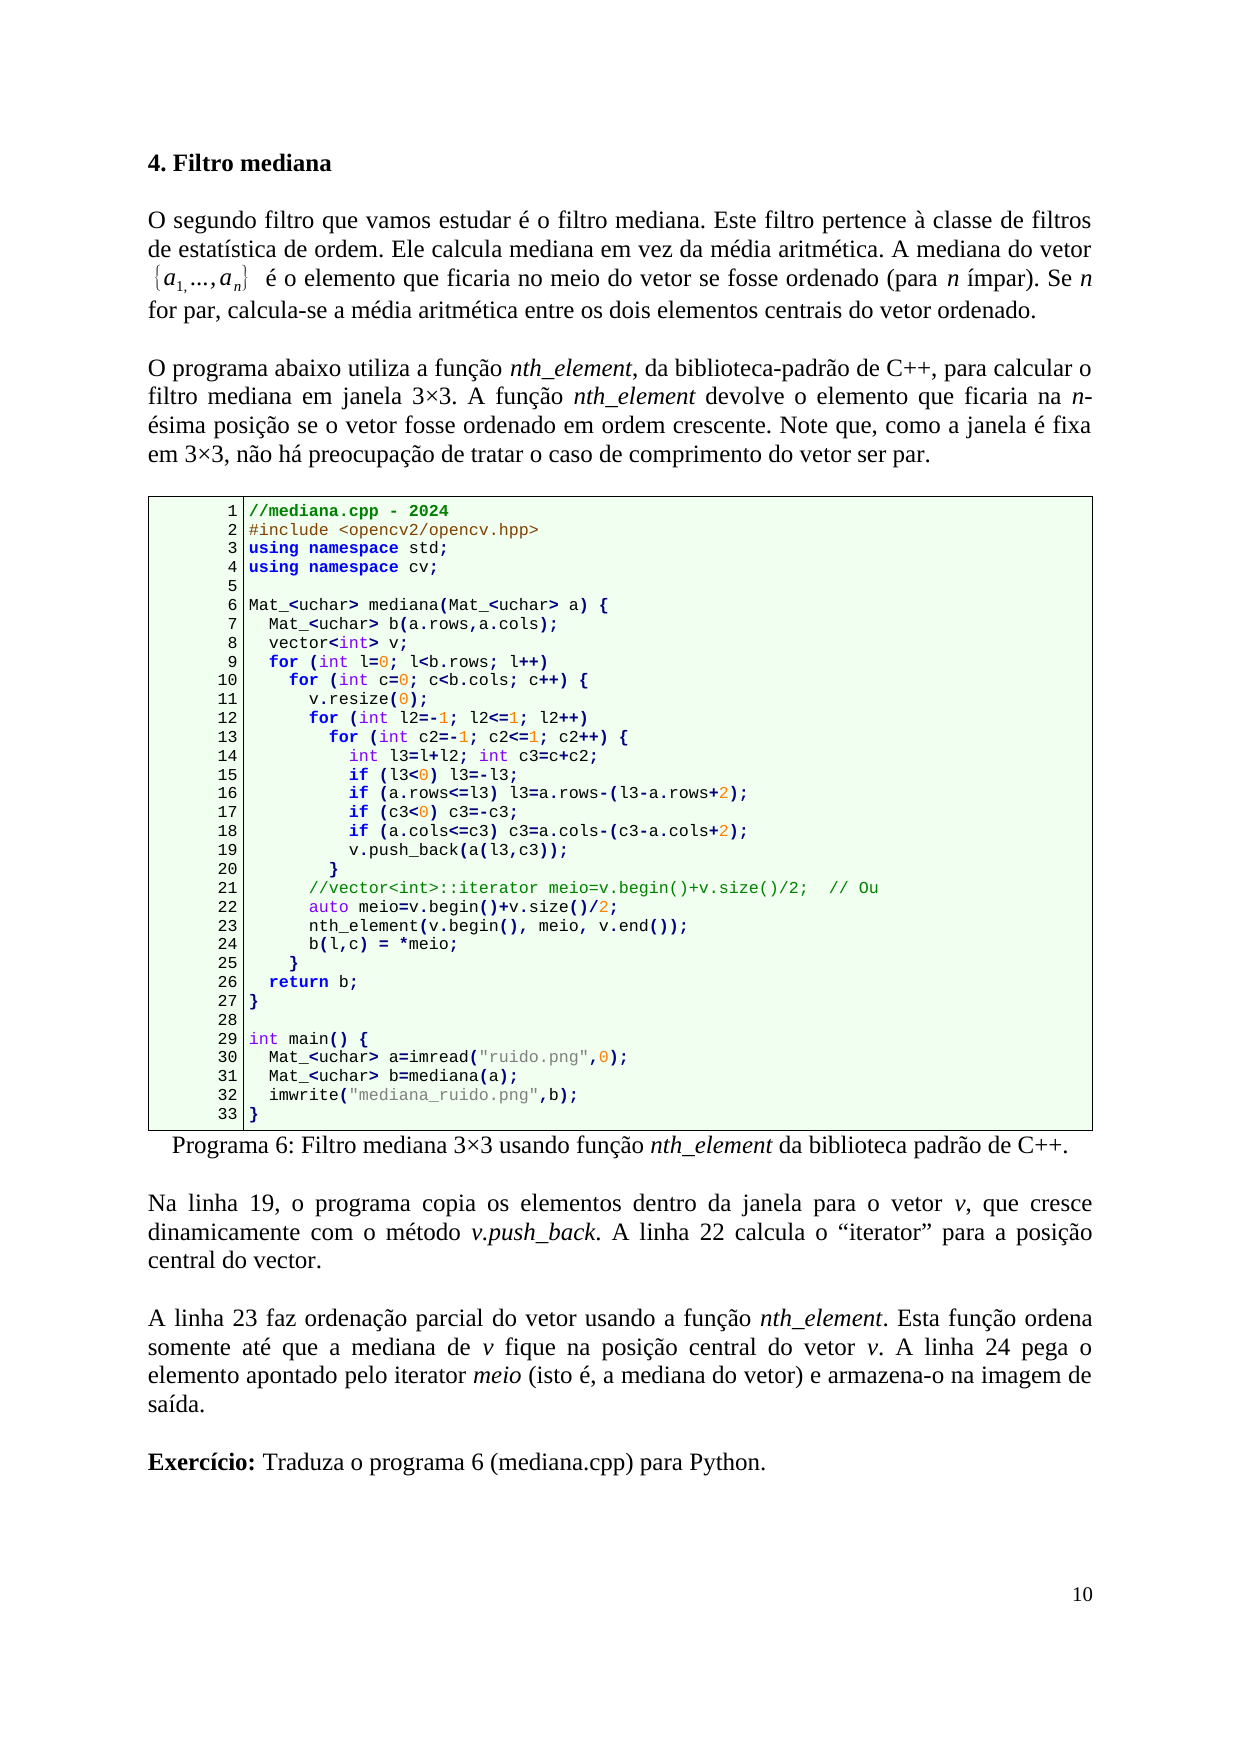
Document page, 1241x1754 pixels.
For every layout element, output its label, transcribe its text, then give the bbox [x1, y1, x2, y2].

text Na linha 19, o programa copia os elementos dentro da janela para o vetor v, que cresce dinamicamente com o método v.push_back. A linha 22 calcula o “iterator” para a posição central do vector. [148, 1188, 1092, 1274]
table_header //mediana.cpp - 2024 #include <opencv2/opencv.hpp> using namespace std; using namespace cv; Mat_<uchar> mediana(Mat_<uchar> a) { Mat_<uchar> b(a.rows,a.cols); vector<int> v; for (int l=0; l<b.rows; l++) for (int c=0; c<b.cols; c++) { v.resize(0); for (int l2=-1; l2<=1; l2++) for (int c2=-1; c2<=1; c2++) { int l3=l+l2; int c3=c+c2; if (l3<0) l3=-l3; if (a.rows<=l3) l3=a.rows-(l3-a.rows+2); if (c3<0) c3=-c3; if (a.cols<=c3) c3=a.cols-(c3-a.cols+2); v.push_back(a(l3,c3)); } //vector<int>::iterator meio=v.begin()+v.size()/2; // Ou auto meio=v.begin()+v.size()/2; nth_element(v.begin(), meio, v.end()); b(l,c) = *meio; } return b; } int main() { Mat_<uchar> a=imread("ruido.png",0); Mat_<uchar> b=mediana(a); imwrite("mediana_ruido.png",b); } [244, 497, 1092, 1130]
text A linha 23 faz ordenação parcial do vetor usando a função nth_element. Esta função ordena somente até que a mediana de v fique na posição central do vetor v. A linha 24 pega o elemento apontado pelo iterator meio (isto é, a mediana do vetor) e armazena-o na imagem de saída. [148, 1303, 1092, 1418]
text O segundo filtro que vamos estudar é o filtro mediana. Este filtro pertence à classe de filtros de estatística de ordem. Ele calcula mediana em vez da média aritmética. A mediana do vetor é o elemento que ficaria no meio do vetor se fosse ordenado (para n ímpar). Se n for par, calcula-se a média aritmética entre os dois elementos centrais do vetor ordenado. [148, 205, 1092, 324]
text Exercício: Traduza o programa 6 (mediana.cpp) para Python. [148, 1447, 1092, 1475]
text O programa abaixo utiliza a função nth_element, da biblioteca-padrão de C++, para calcular o filtro mediana em janela 3×3. A função nth_element devolve o elemento que ficaria na n-ésima posição se o vetor fosse ordenado em ordem crescente. Note que, como a janela é fixa em 3×3, não há preocupação de tratar o caso de comprimento do vetor ser par. [148, 353, 1092, 468]
text Programa 6: Filtro mediana 3×3 usando função nth_element da biblioteca padrão de C++. [148, 1131, 1092, 1159]
table_header 1 2 3 4 5 6 7 8 9 10 11 12 13 14 15 16 17 18 19 20 21 22 23 24 25 26 27 28 29 30 31 32 33 [149, 497, 243, 1130]
text 4. Filtro mediana [148, 148, 1092, 176]
